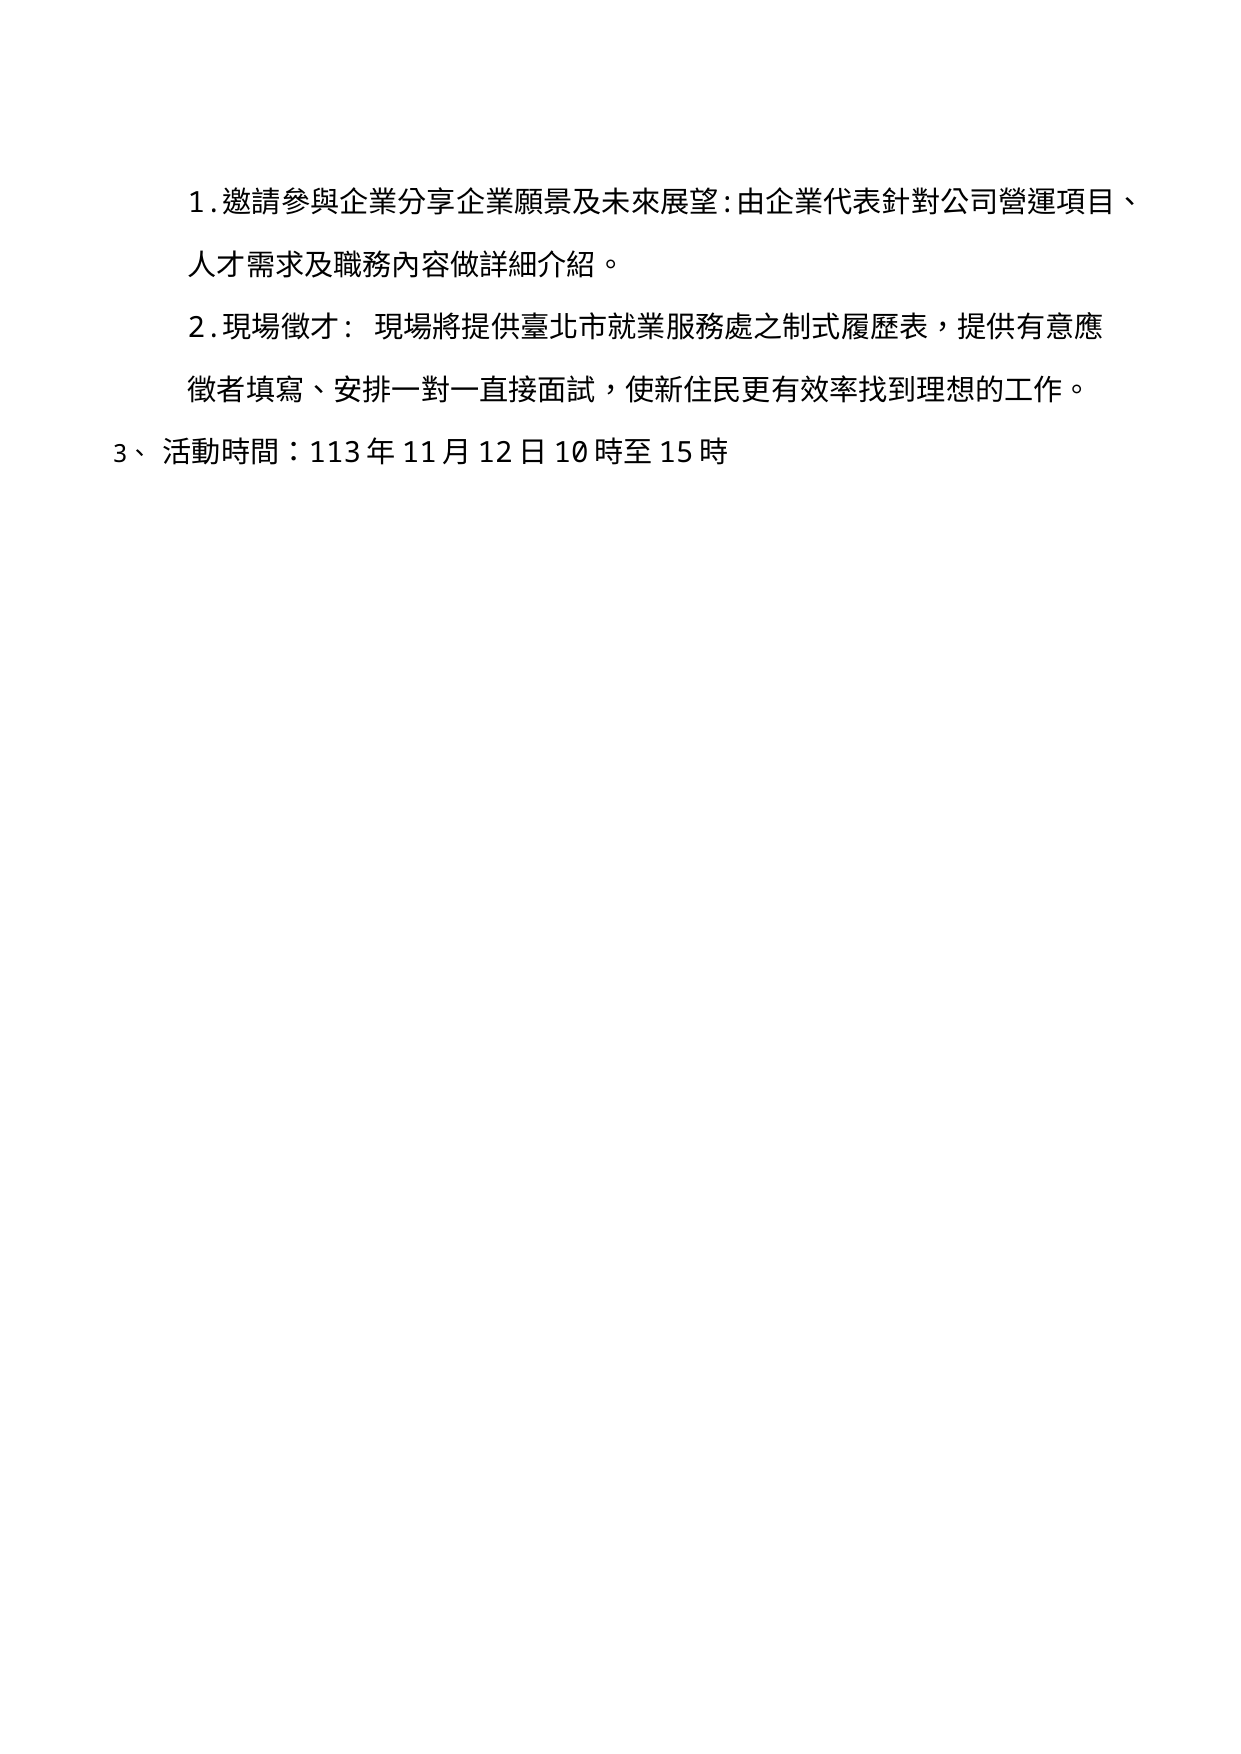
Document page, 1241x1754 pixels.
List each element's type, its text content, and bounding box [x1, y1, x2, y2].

text 2.現場徵才: 現場將提供臺北市就業服務處之制式履歷表，提供有意應徵者填寫、安排一對一直接面試，使新住民更有效率找到理想的工作。 [187, 283, 1128, 408]
list 活動時間：113年11月12日10時至15時 [112, 408, 1128, 471]
text 1.邀請參與企業分享企業願景及未來展望:由企業代表針對公司營運項目、人才需求及職務內容做詳細介紹。 [187, 158, 1128, 283]
